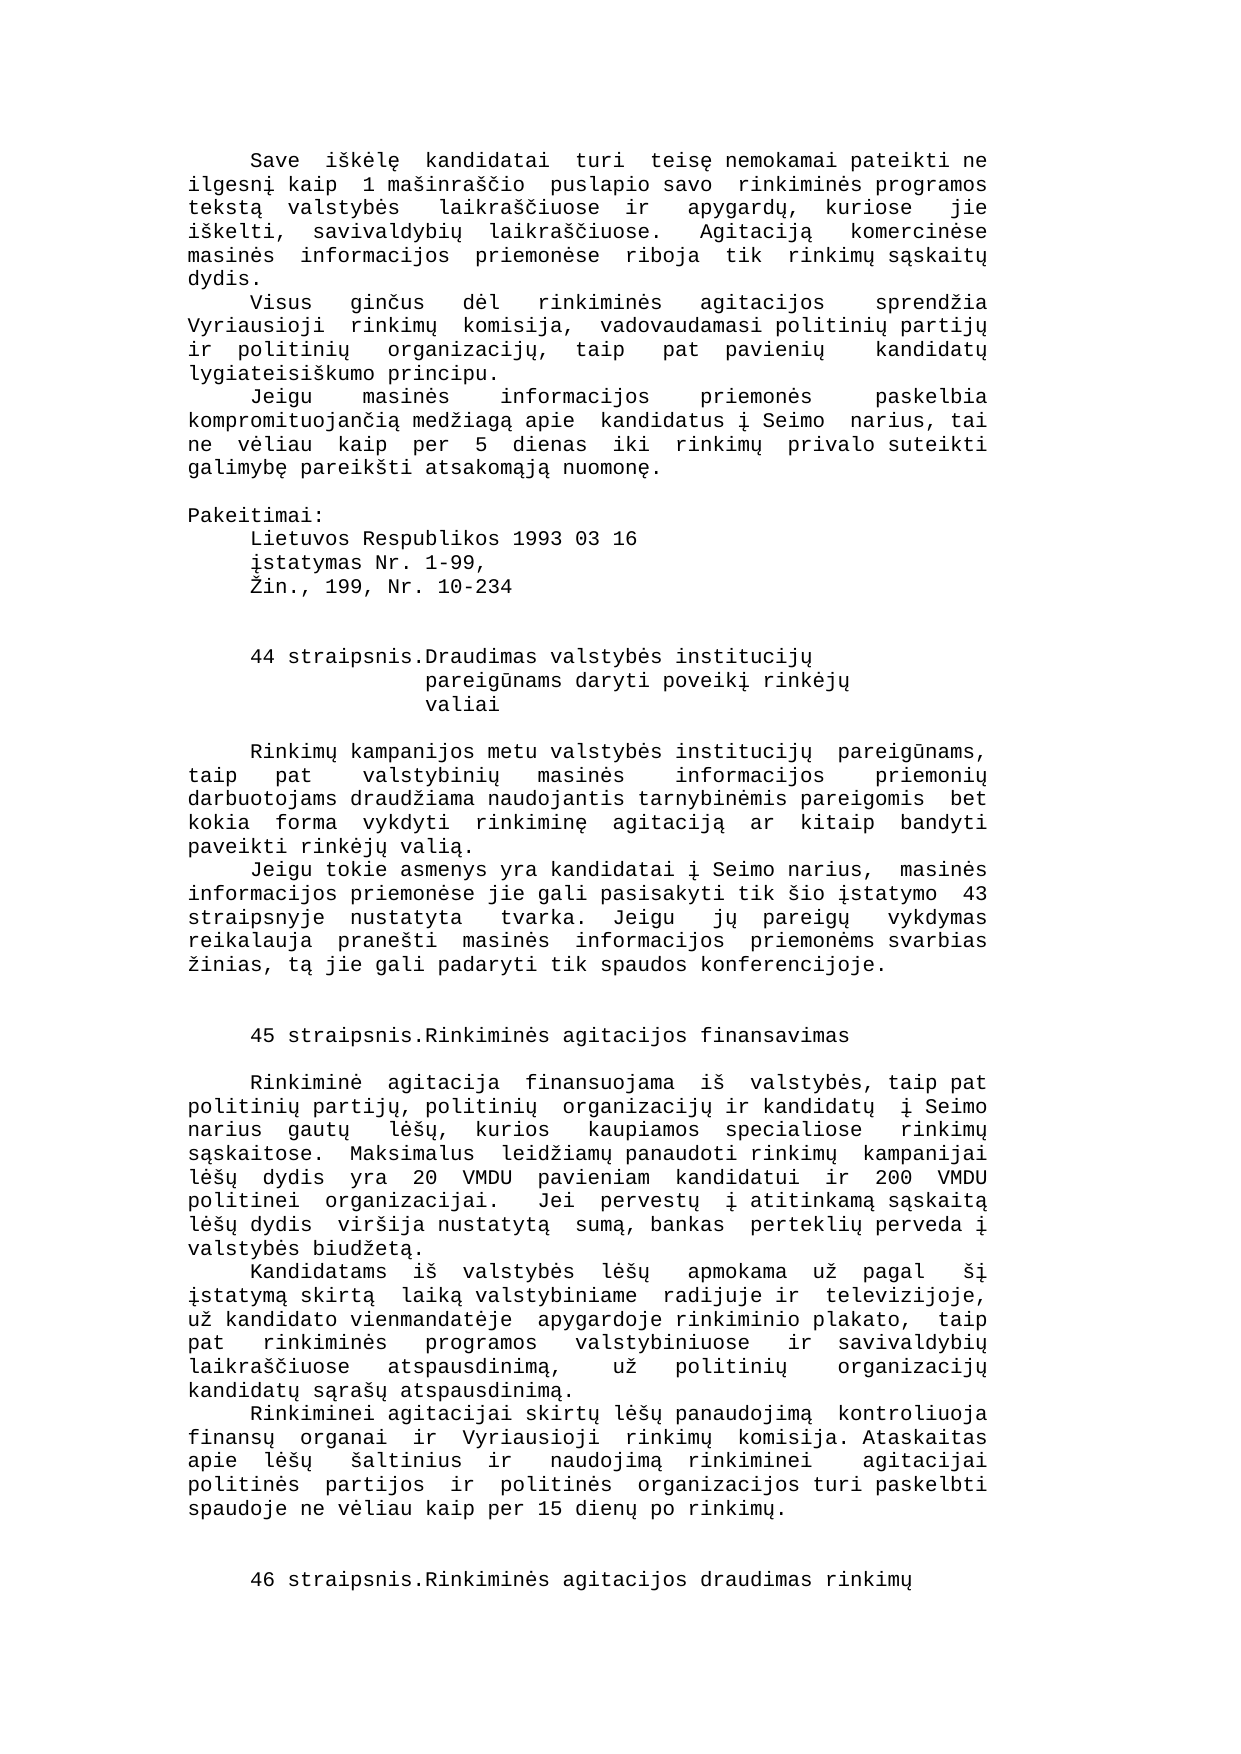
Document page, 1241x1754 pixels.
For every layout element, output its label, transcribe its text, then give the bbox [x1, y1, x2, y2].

text politinės partijos ir politinės organizacijos turi paskelbti [187, 1474, 1053, 1498]
text lėšų dydis viršija nustatytą sumą, bankas perteklių perveda į [187, 1214, 1053, 1238]
text masinės informacijos priemonėse riboja tik rinkimų sąskaitų [187, 244, 1053, 268]
text ne vėliau kaip per 5 dienas iki rinkimų privalo suteikti [187, 434, 1053, 457]
text žinias, tą jie gali padaryti tik spaudos konferencijoje. [187, 954, 1053, 978]
text kandidatų sąrašų atspausdinimą. [187, 1379, 1053, 1403]
text įstatymas Nr. 1-99, [187, 552, 1053, 576]
text valstybės biudžetą. [187, 1238, 1053, 1261]
text pareigūnams daryti poveikį rinkėjų [187, 670, 1053, 694]
text reikalauja pranešti masinės informacijos priemonėms svarbias [187, 930, 1053, 954]
text paveikti rinkėjų valią. [187, 836, 1053, 859]
text Rinkiminei agitacijai skirtų lėšų panaudojimą kontroliuoja [187, 1403, 1053, 1427]
text spaudoje ne vėliau kaip per 15 dienų po rinkimų. [187, 1498, 1053, 1521]
text dydis. [187, 268, 1053, 292]
text politinei organizacijai. Jei pervestų į atitinkamą sąskaitą [187, 1190, 1053, 1214]
text narius gautų lėšų, kurios kaupiamos specialiose rinkimų [187, 1119, 1053, 1143]
text darbuotojams draudžiama naudojantis tarnybinėmis pareigomis bet [187, 788, 1053, 812]
text ilgesnį kaip 1 mašinraščio puslapio savo rinkiminės programos [187, 174, 1053, 197]
text 46 straipsnis.Rinkiminės agitacijos draudimas rinkimų [187, 1569, 1053, 1592]
text galimybę pareikšti atsakomąją nuomonę. [187, 457, 1053, 481]
text kompromituojančią medžiagą apie kandidatus į Seimo narius, tai [187, 410, 1053, 434]
text Visus ginčus dėl rinkiminės agitacijos sprendžia [187, 292, 1053, 316]
text straipsnyje nustatyta tvarka. Jeigu jų pareigų vykdymas [187, 907, 1053, 930]
text ir politinių organizacijų, taip pat pavienių kandidatų [187, 339, 1053, 363]
text taip pat valstybinių masinės informacijos priemonių [187, 765, 1053, 788]
text finansų organai ir Vyriausioji rinkimų komisija. Ataskaitas [187, 1427, 1053, 1451]
text Vyriausioji rinkimų komisija, vadovaudamasi politinių partijų [187, 316, 1053, 339]
text Žin., 199, Nr. 10-234 [187, 576, 1053, 599]
text sąskaitose. Maksimalus leidžiamų panaudoti rinkimų kampanijai [187, 1143, 1053, 1167]
text Pakeitimai: [187, 505, 1053, 528]
text už kandidato vienmandatėje apygardoje rinkiminio plakato, taip [187, 1309, 1053, 1332]
text Jeigu masinės informacijos priemonės paskelbia [187, 386, 1053, 410]
text įstatymą skirtą laiką valstybiniame radijuje ir televizijoje, [187, 1285, 1053, 1309]
text laikraščiuose atspausdinimą, už politinių organizacijų [187, 1356, 1053, 1379]
text apie lėšų šaltinius ir naudojimą rinkiminei agitacijai [187, 1451, 1053, 1474]
text lygiateisiškumo principu. [187, 363, 1053, 386]
text Rinkimų kampanijos metu valstybės institucijų pareigūnams, [187, 741, 1053, 765]
text 44 straipsnis.Draudimas valstybės institucijų [187, 647, 1053, 670]
text valiai [187, 694, 1053, 717]
text 45 straipsnis.Rinkiminės agitacijos finansavimas [187, 1025, 1053, 1048]
text pat rinkiminės programos valstybiniuose ir savivaldybių [187, 1332, 1053, 1356]
text informacijos priemonėse jie gali pasisakyti tik šio įstatymo 43 [187, 883, 1053, 907]
text tekstą valstybės laikraščiuose ir apygardų, kuriose jie [187, 197, 1053, 221]
text lėšų dydis yra 20 VMDU pavieniam kandidatui ir 200 VMDU [187, 1167, 1053, 1190]
text politinių partijų, politinių organizacijų ir kandidatų į Seimo [187, 1096, 1053, 1119]
text Save iškėlę kandidatai turi teisę nemokamai pateikti ne [187, 150, 1053, 174]
text Rinkiminė agitacija finansuojama iš valstybės, taip pat [187, 1072, 1053, 1096]
text kokia forma vykdyti rinkiminę agitaciją ar kitaip bandyti [187, 812, 1053, 836]
text Kandidatams iš valstybės lėšų apmokama už pagal šį [187, 1261, 1053, 1285]
text iškelti, savivaldybių laikraščiuose. Agitaciją komercinėse [187, 221, 1053, 244]
text Jeigu tokie asmenys yra kandidatai į Seimo narius, masinės [187, 859, 1053, 883]
text Lietuvos Respublikos 1993 03 16 [187, 528, 1053, 552]
